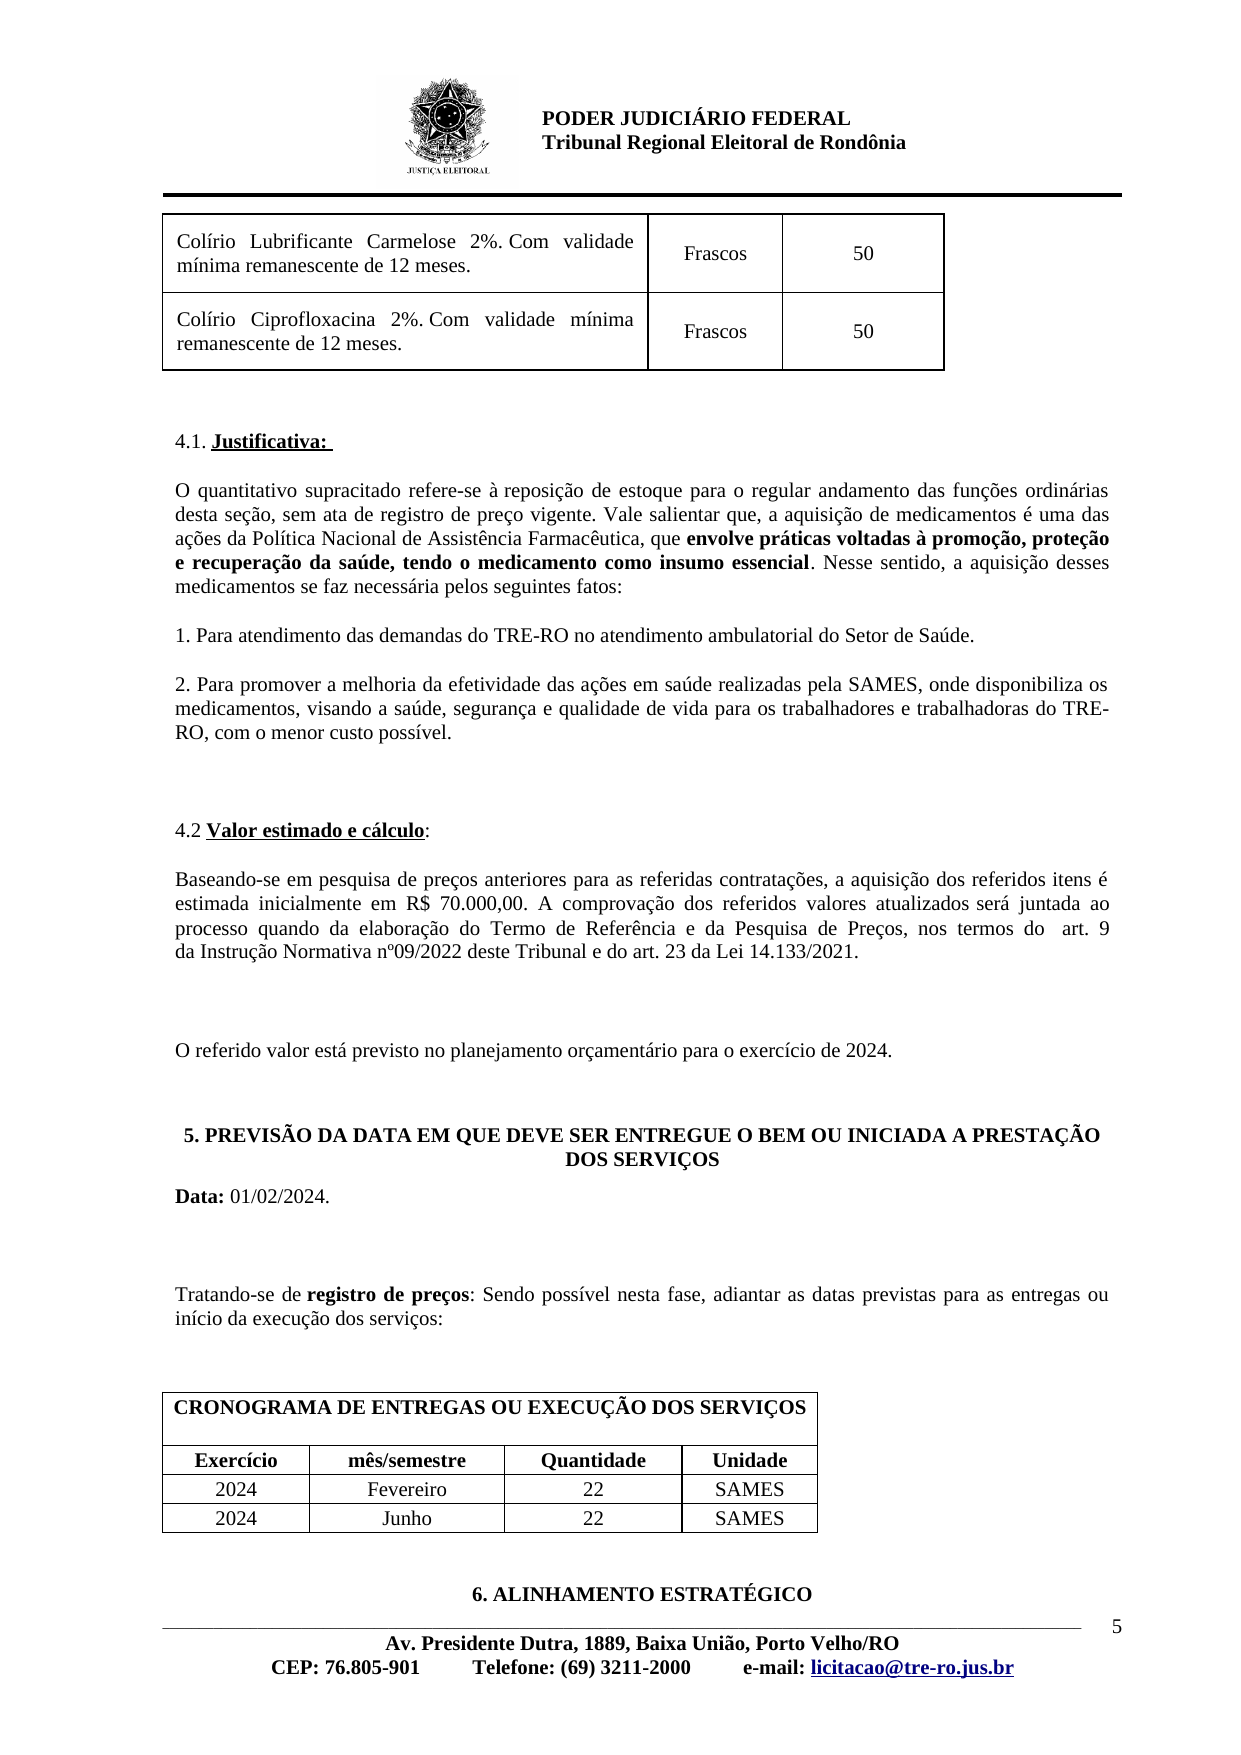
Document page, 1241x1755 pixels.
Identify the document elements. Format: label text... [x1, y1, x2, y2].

text 5. PREVISÃO DA DATA EM QUE DEVE SER ENTREGUE O BEM OU INICIADA A PRESTAÇÃO DOS SERVIÇOS [169, 1123, 1116, 1171]
table_cell Colírio Lubrificante Carmelose 2%. Com validade mínima remanescente de 12 meses. [163, 215, 647, 291]
table_cell Exercício [163, 1446, 309, 1474]
table_cell Colírio Ciprofloxacina 2%. Com validade mínima remanescente de 12 meses. [163, 293, 647, 369]
text 1. Para atendimento das demandas do TRE-RO no atendimento ambulatorial do Setor de Saúde. [175, 623, 1110, 647]
table_cell 22 [505, 1475, 681, 1503]
text Tratando-se de registro de preços: Sendo possível nesta fase, adiantar as datas previstas para as entregas ou início da execução dos serviços: [175, 1282, 1110, 1330]
text Baseando-se em pesquisa de preços anteriores para as referidas contratações, a aquisição dos referidos itens é estimada inicialmente em R$ 70.000,00. A comprovação dos referidos valores atualizados será juntada ao processo quando da elaboração do Termo de Referência e da Pesquisa de Preços, nos termos do art. 9 da Instrução Normativa nº09/2022 deste Tribunal e do art. 23 da Lei 14.133/2021. [175, 867, 1110, 963]
table_cell 50 [783, 215, 943, 291]
table_cell 50 [783, 293, 943, 369]
table_cell Junho [310, 1504, 504, 1532]
text 4.1. Justificativa: [175, 428, 1110, 453]
text O referido valor está previsto no planejamento orçamentário para o exercício de 2024. [175, 1038, 1110, 1062]
text 4.2 Valor estimado e cálculo: [175, 818, 1110, 842]
text 6. ALINHAMENTO ESTRATÉGICO [169, 1582, 1116, 1606]
text 2. Para promover a melhoria da efetividade das ações em saúde realizadas pela SAMES, onde disponibiliza os medicamentos, visando a saúde, segurança e qualidade de vida para os trabalhadores e trabalhadoras do TRE-RO, com o menor custo possível. [175, 672, 1110, 744]
table_cell SAMES [683, 1504, 817, 1532]
table_cell Frascos [649, 215, 782, 291]
table_cell Frascos [649, 293, 782, 369]
text Data: 01/02/2024. [175, 1184, 1110, 1208]
table_cell 22 [505, 1504, 681, 1532]
table_cell Unidade [683, 1446, 817, 1474]
table_cell 2024 [163, 1504, 309, 1532]
table_header CRONOGRAMA DE ENTREGAS OU EXECUÇÃO DOS SERVIÇOS [163, 1393, 817, 1445]
text O quantitativo supracitado refere-se à reposição de estoque para o regular andamento das funções ordinárias desta seção, sem ata de registro de preço vigente. Vale salientar que, a aquisição de medicamentos é uma das ações da Política Nacional de Assistência Farmacêutica, que envolve práticas voltadas à promoção, proteção e recuperação da saúde, tendo o medicamento como insumo essencial. Nesse sentido, a aquisição desses medicamentos se faz necessária pelos seguintes fatos: [175, 478, 1110, 598]
table_cell mês/semestre [310, 1446, 504, 1474]
table_cell SAMES [683, 1475, 817, 1503]
table_cell 2024 [163, 1475, 309, 1503]
table_cell Fevereiro [310, 1475, 504, 1503]
table_cell Quantidade [505, 1446, 681, 1474]
